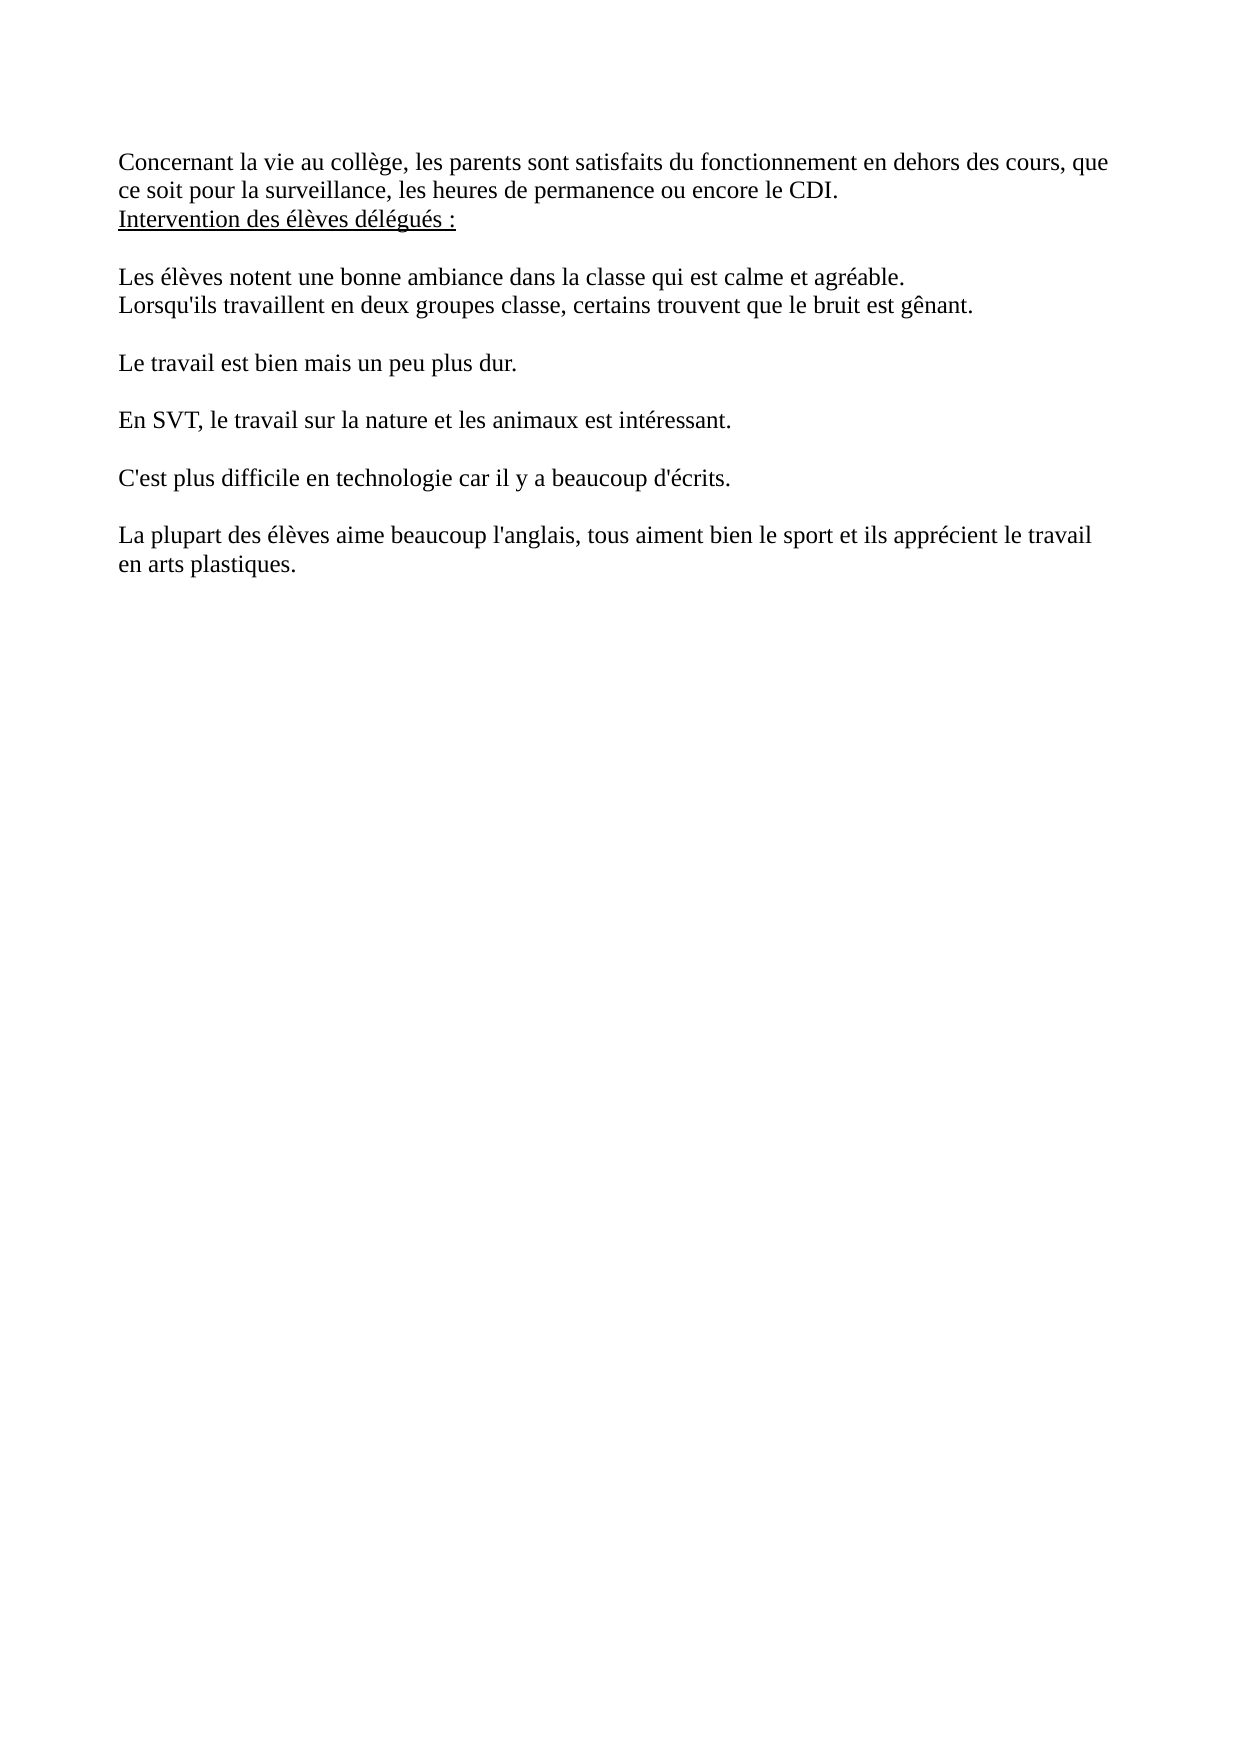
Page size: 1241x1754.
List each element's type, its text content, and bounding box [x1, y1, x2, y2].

text C'est plus difficile en technologie car il y a beaucoup d'écrits. [118, 463, 1122, 492]
text En SVT, le travail sur la nature et les animaux est intéressant. [118, 406, 1122, 434]
text La plupart des élèves aime beaucoup l'anglais, tous aiment bien le sport et ils apprécient le travail en arts plastiques. [118, 521, 1122, 578]
text Intervention des élèves délégués : [118, 204, 1122, 233]
text Les élèves notent une bonne ambiance dans la classe qui est calme et agréable. [118, 262, 1122, 291]
text Concernant la vie au collège, les parents sont satisfaits du fonctionnement en dehors des cours, que ce soit pour la surveillance, les heures de permanence ou encore le CDI. [118, 147, 1122, 204]
text Le travail est bien mais un peu plus dur. [118, 348, 1122, 377]
text Lorsqu'ils travaillent en deux groupes classe, certains trouvent que le bruit est gênant. [118, 291, 1122, 319]
